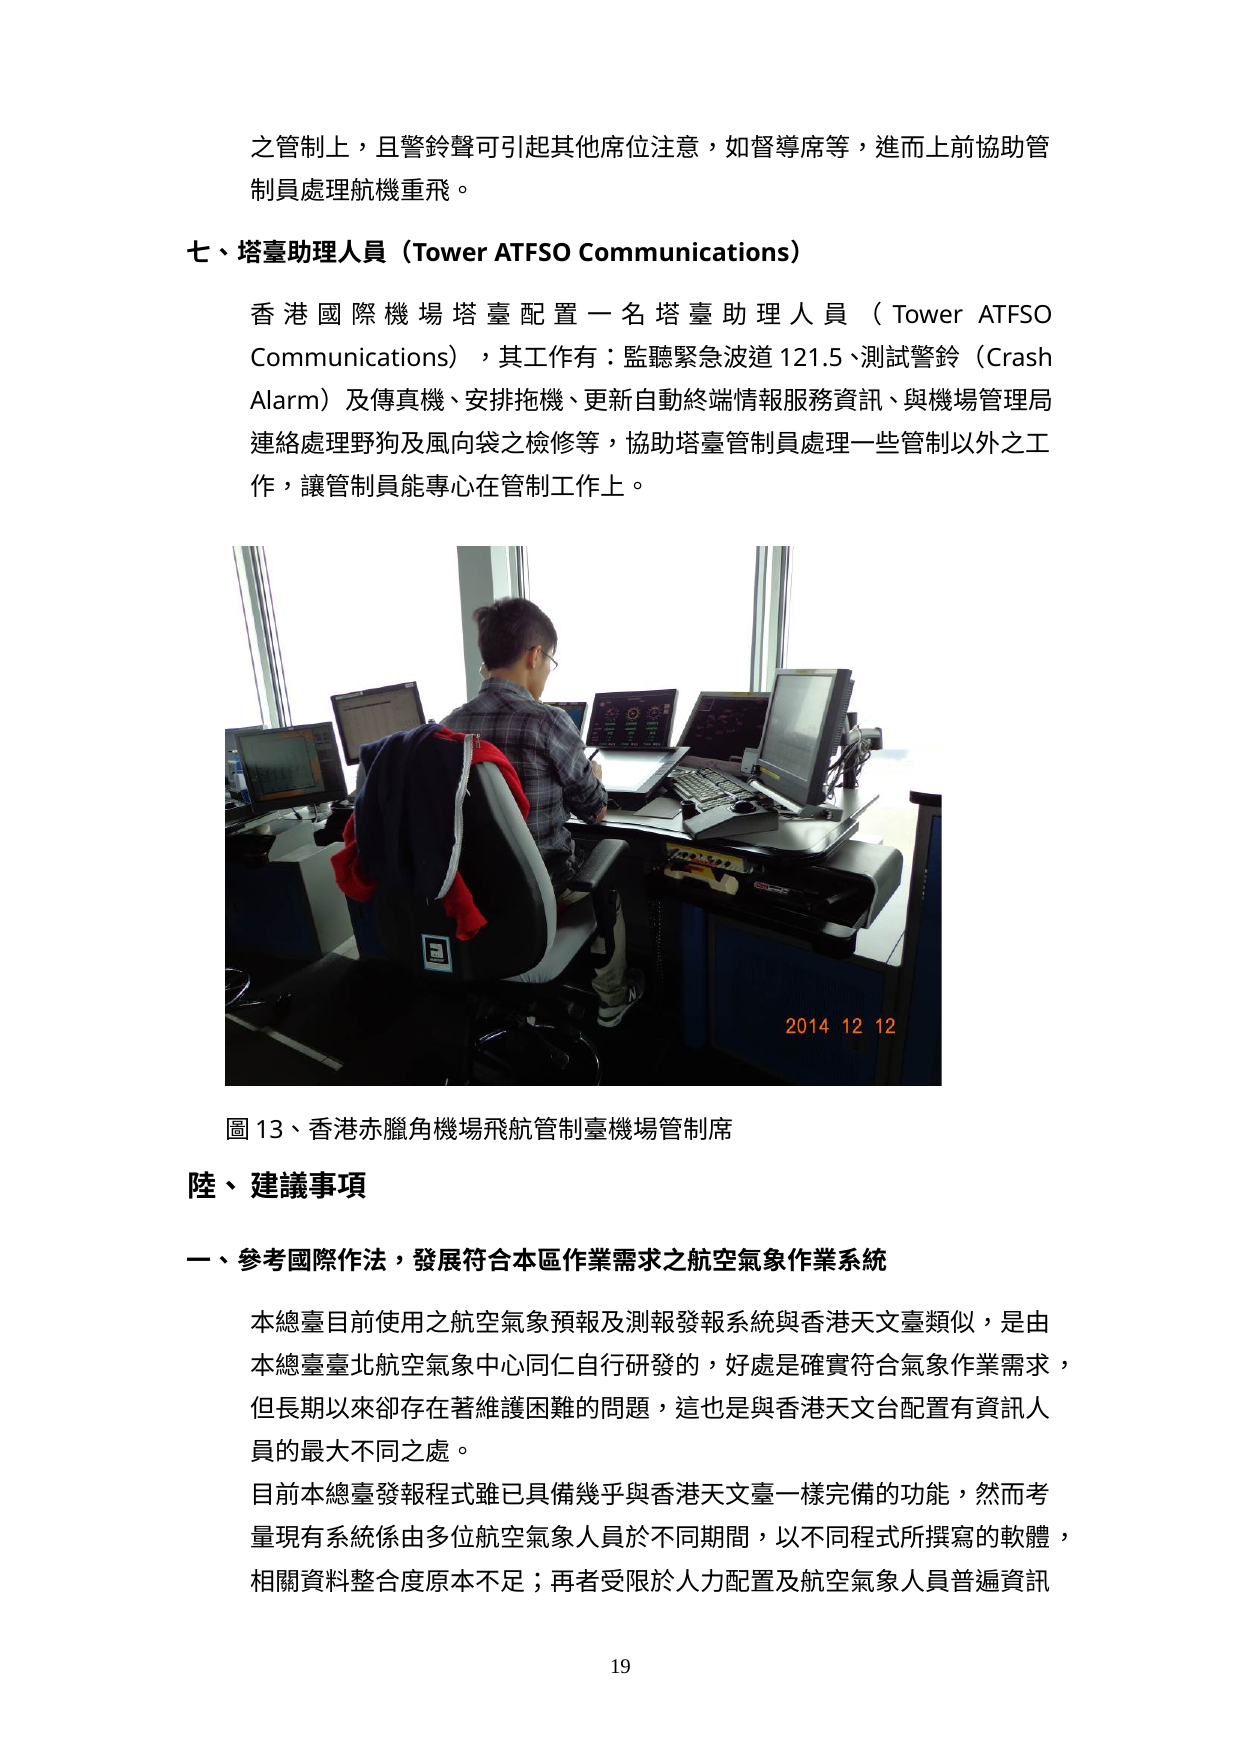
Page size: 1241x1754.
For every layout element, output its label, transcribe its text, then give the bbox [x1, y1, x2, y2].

list 塔臺助理人員（Tower ATFSO Communications） [186, 232, 1053, 269]
text 香港國際機場塔臺配置一名塔臺助理人員（Tower ATFSO Communications），其工作有：監聽緊急波道121.5、測試警鈴（Crash Alarm）及傳真機、安排拖機、更新自動終端情報服務資訊、與機場管理局連絡處理野狗及風向袋之檢修等，協助塔臺管制員處理一些管制以外之工作，讓管制員能專心在管制工作上。 [250, 293, 1053, 503]
text 之管制上，且警鈴聲可引起其他席位注意，如督導席等，進而上前協助管制員處理航機重飛。 [250, 127, 1053, 208]
text 目前本總臺發報程式雖已具備幾乎與香港天文臺一樣完備的功能，然而考量現有系統係由多位航空氣象人員於不同期間，以不同程式所撰寫的軟體，相關資料整合度原本不足；再者受限於人力配置及航空氣象人員普遍資訊背景不足，形成軟體改善及維護不易之情況。 [250, 1474, 1053, 1598]
text 圖13、香港赤臘角機場飛航管制臺機場管制席 [225, 1109, 1053, 1146]
list 參考國際作法，發展符合本區作業需求之航空氣象作業系統 [186, 1240, 1053, 1278]
list 建議事項 [187, 1146, 1053, 1221]
picture [225, 546, 942, 1086]
text 本總臺目前使用之航空氣象預報及測報發報系統與香港天文臺類似，是由本總臺臺北航空氣象中心同仁自行研發的，好處是確實符合氣象作業需求，但長期以來卻存在著維護困難的問題，這也是與香港天文台配置有資訊人員的最大不同之處。 [250, 1302, 1053, 1469]
